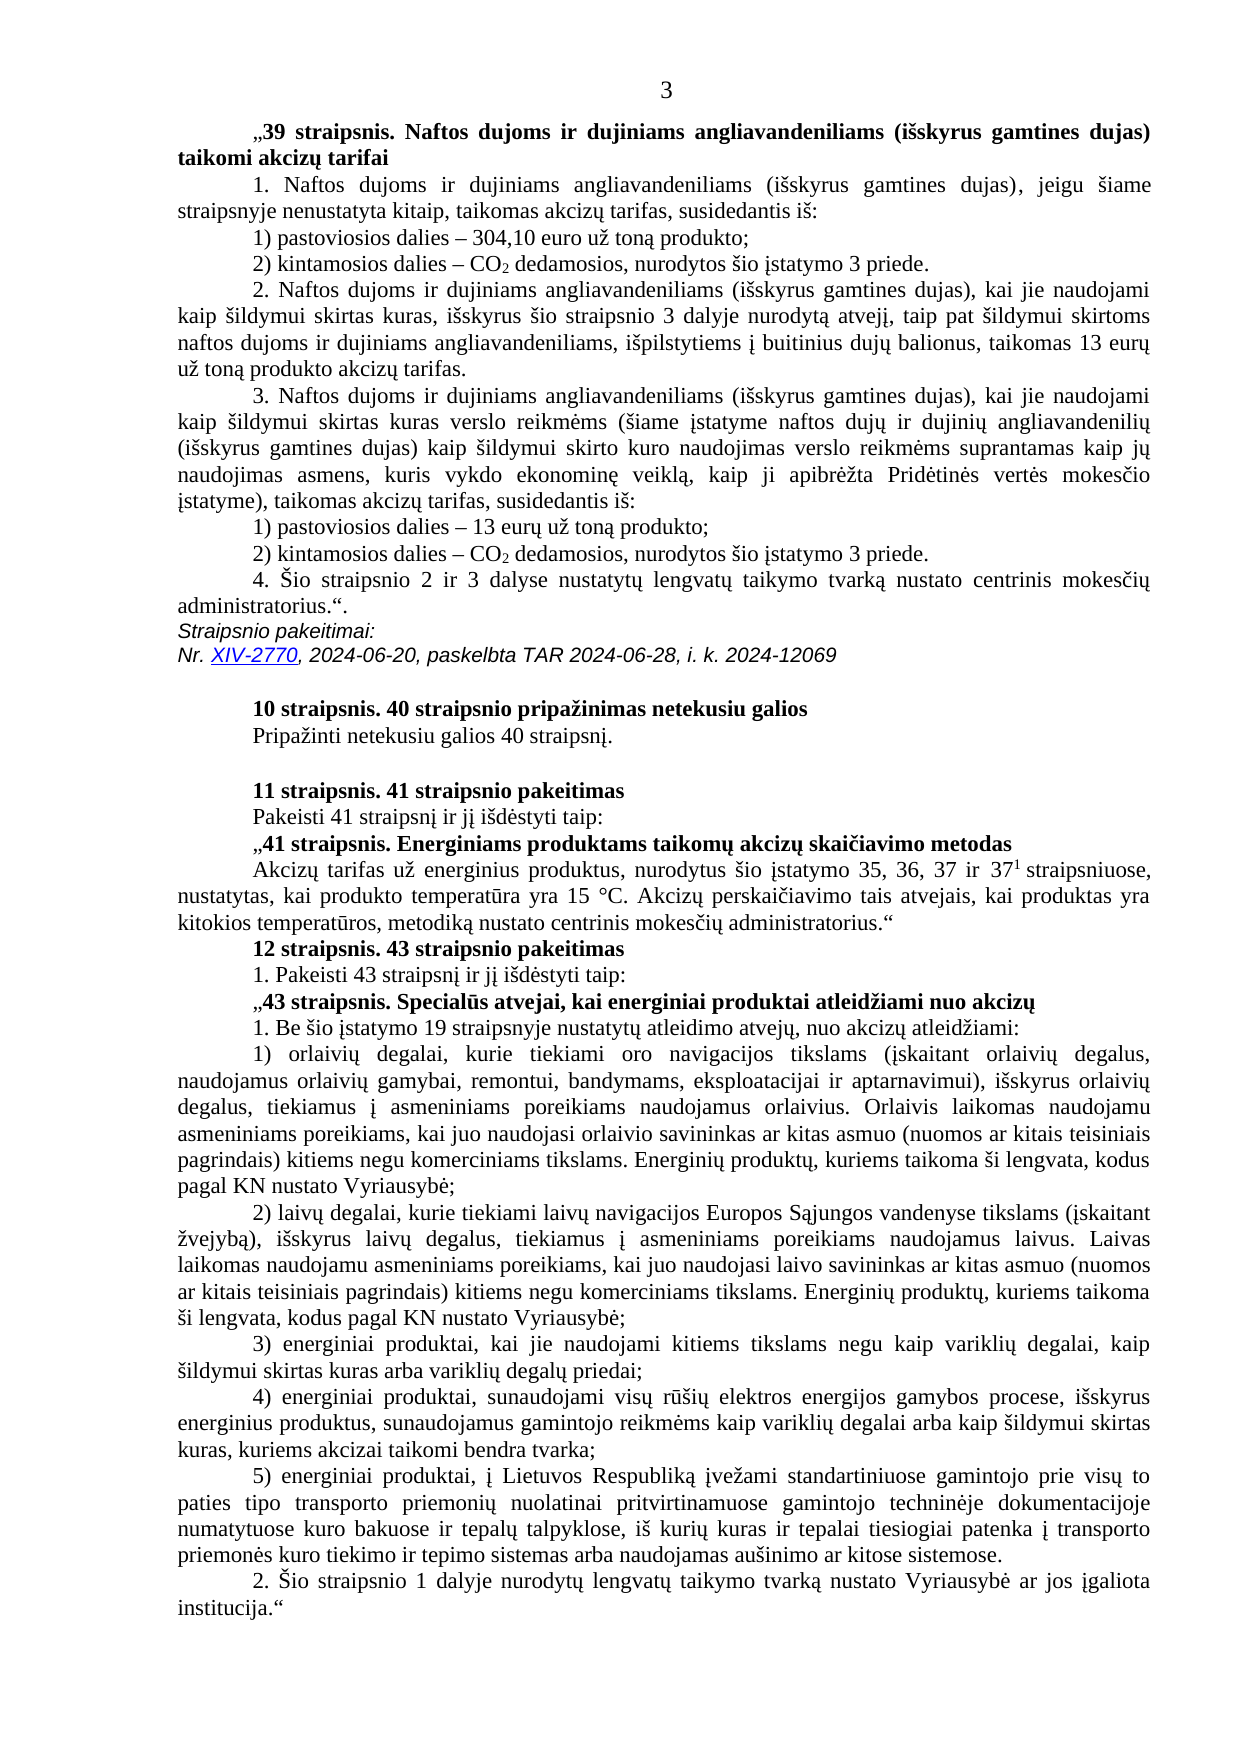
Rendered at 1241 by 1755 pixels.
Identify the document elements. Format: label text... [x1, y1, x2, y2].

text 2. Šio straipsnio 1 dalyje nurodytų lengvatų taikymo tvarką nustato Vyriausybė ar jos įgaliota institucija.“ [177, 1568, 1152, 1620]
text 4. Šio straipsnio 2 ir 3 dalyse nustatytų lengvatų taikymo tvarką nustato centrinis mokesčių administratorius.“. [177, 566, 1152, 619]
text 1. Be šio įstatymo 19 straipsnyje nustatytų atleidimo atvejų, nuo akcizų atleidžiami: [177, 1014, 1152, 1041]
text 1) pastoviosios dalies – 304,10 euro už toną produkto; [177, 223, 1152, 250]
text Straipsnio pakeitimai: [177, 619, 1152, 643]
text 10 straipsnis. 40 straipsnio pripažinimas netekusiu galios [177, 696, 1152, 722]
text 3) energiniai produktai, kai jie naudojami kitiems tikslams negu kaip variklių degalai, kaip šildymui skirtas kuras arba variklių degalų priedai; [177, 1330, 1152, 1383]
text 3. Naftos dujoms ir dujiniams angliavandeniliams (išskyrus gamtines dujas), kai jie naudojami kaip šildymui skirtas kuras verslo reikmėms (šiame įstatyme naftos dujų ir dujinių angliavandenilių (išskyrus gamtines dujas) kaip šildymui skirto kuro naudojimas verslo reikmėms suprantamas kaip jų naudojimas asmens, kuris vykdo ekonominę veiklą, kaip ji apibrėžta Pridėtinės vertės mokesčio įstatyme), taikomas akcizų tarifas, susidedantis iš: [177, 382, 1152, 513]
text „43 straipsnis. Specialūs atvejai, kai energiniai produktai atleidžiami nuo akcizų [177, 988, 1152, 1014]
text 4) energiniai produktai, sunaudojami visų rūšių elektros energijos gamybos procese, išskyrus energinius produktus, sunaudojamus gamintojo reikmėms kaip variklių degalai arba kaip šildymui skirtas kuras, kuriems akcizai taikomi bendra tvarka; [177, 1383, 1152, 1462]
text Akcizų tarifas už energinius produktus, nurodytus šio įstatymo 35, 36, 37 ir 371 straipsniuose, nustatytas, kai produkto temperatūra yra 15 °C. Akcizų perskaičiavimo tais atvejais, kai produktas yra kitokios temperatūros, metodiką nustato centrinis mokesčių administratorius.“ [177, 856, 1152, 935]
text „41 straipsnis. Energiniams produktams taikomų akcizų skaičiavimo metodas [177, 830, 1152, 856]
text 2) laivų degalai, kurie tiekiami laivų navigacijos Europos Sąjungos vandenyse tikslams (įskaitant žvejybą), išskyrus laivų degalus, tiekiamus į asmeniniams poreikiams naudojamus laivus. Laivas laikomas naudojamu asmeniniams poreikiams, kai juo naudojasi laivo savininkas ar kitas asmuo (nuomos ar kitais teisiniais pagrindais) kitiems negu komerciniams tikslams. Energinių produktų, kuriems taikoma ši lengvata, kodus pagal KN nustato Vyriausybė; [177, 1199, 1152, 1330]
text „39 straipsnis. Naftos dujoms ir dujiniams angliavandeniliams (išskyrus gamtines dujas) taikomi akcizų tarifai [177, 118, 1152, 171]
text 2) kintamosios dalies – CO2 dedamosios, nurodytos šio įstatymo 3 priede. [177, 540, 1152, 566]
text 5) energiniai produktai, į Lietuvos Respubliką įvežami standartiniuose gamintojo prie visų to paties tipo transporto priemonių nuolatinai pritvirtinamuose gamintojo techninėje dokumentacijoje numatytuose kuro bakuose ir tepalų talpyklose, iš kurių kuras ir tepalai tiesiogiai patenka į transporto priemonės kuro tiekimo ir tepimo sistemas arba naudojamas aušinimo ar kitose sistemose. [177, 1462, 1152, 1568]
text 1) orlaivių degalai, kurie tiekiami oro navigacijos tikslams (įskaitant orlaivių degalus, naudojamus orlaivių gamybai, remontui, bandymams, eksploatacijai ir aptarnavimui), išskyrus orlaivių degalus, tiekiamus į asmeniniams poreikiams naudojamus orlaivius. Orlaivis laikomas naudojamu asmeniniams poreikiams, kai juo naudojasi orlaivio savininkas ar kitas asmuo (nuomos ar kitais teisiniais pagrindais) kitiems negu komerciniams tikslams. Energinių produktų, kuriems taikoma ši lengvata, kodus pagal KN nustato Vyriausybė; [177, 1041, 1152, 1199]
text 2) kintamosios dalies – CO2 dedamosios, nurodytos šio įstatymo 3 priede. [177, 250, 1152, 276]
text Nr. XIV-2770, 2024-06-20, paskelbta TAR 2024-06-28, i. k. 2024-12069 [177, 643, 1152, 667]
text 1. Naftos dujoms ir dujiniams angliavandeniliams (išskyrus gamtines dujas), jeigu šiame straipsnyje nenustatyta kitaip, taikomas akcizų tarifas, susidedantis iš: [177, 171, 1152, 223]
text 1. Pakeisti 43 straipsnį ir jį išdėstyti taip: [177, 961, 1152, 988]
text 1) pastoviosios dalies – 13 eurų už toną produkto; [177, 513, 1152, 540]
text Pakeisti 41 straipsnį ir jį išdėstyti taip: [177, 803, 1152, 830]
text 11 straipsnis. 41 straipsnio pakeitimas [177, 777, 1152, 803]
text Pripažinti netekusiu galios 40 straipsnį. [177, 722, 1152, 748]
text 12 straipsnis. 43 straipsnio pakeitimas [177, 935, 1152, 961]
text 2. Naftos dujoms ir dujiniams angliavandeniliams (išskyrus gamtines dujas), kai jie naudojami kaip šildymui skirtas kuras, išskyrus šio straipsnio 3 dalyje nurodytą atvejį, taip pat šildymui skirtoms naftos dujoms ir dujiniams angliavandeniliams, išpilstytiems į buitinius dujų balionus, taikomas 13 eurų už toną produkto akcizų tarifas. [177, 276, 1152, 382]
